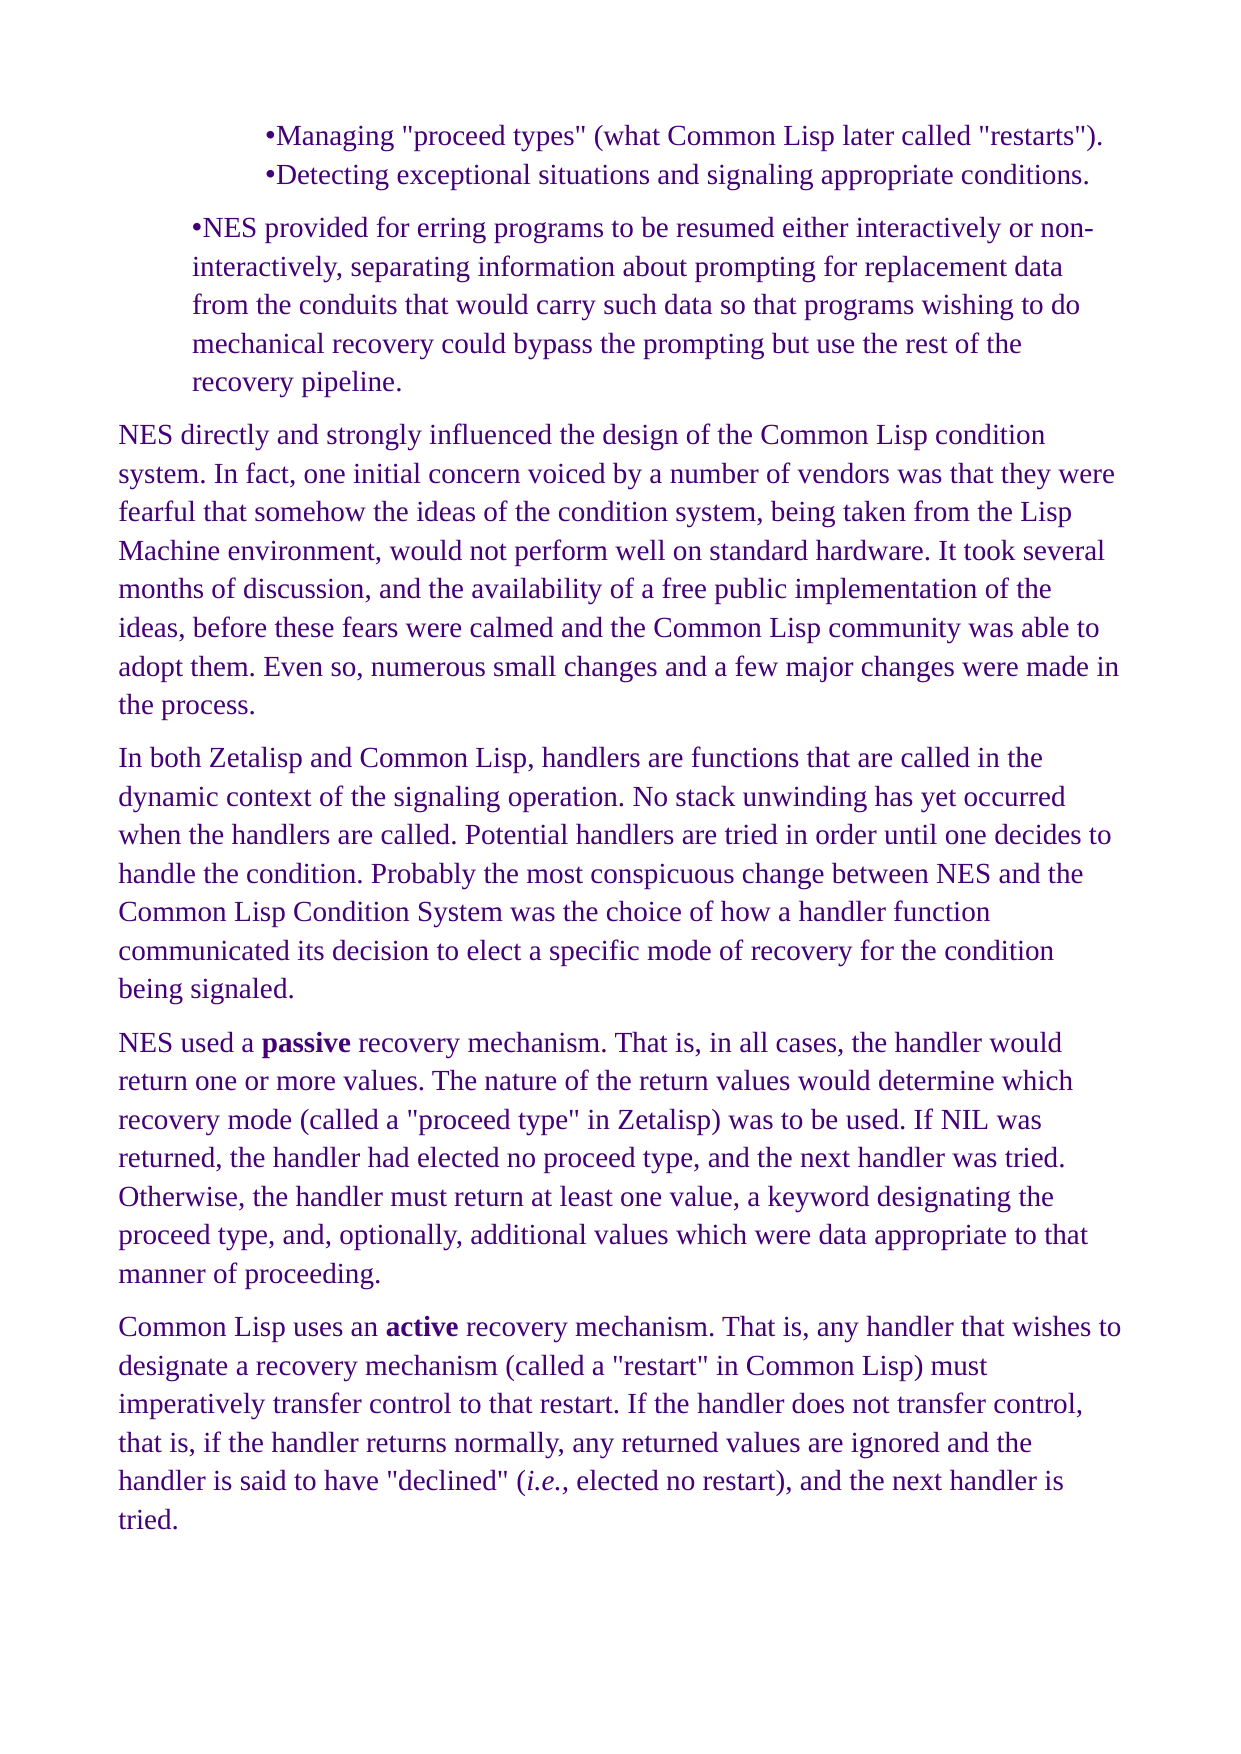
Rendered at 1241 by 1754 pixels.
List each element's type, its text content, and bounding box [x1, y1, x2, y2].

list Managing "proceed types" (what Common Lisp later called "restarts"). [118, 118, 1122, 152]
text In both Zetalisp and Common Lisp, handlers are functions that are called in the dynamic context of the signaling operation. No stack unwinding has yet occurred when the handlers are called. Potential handlers are tried in order until one decides to handle the condition. Probably the most conspicuous change between NES and the Common Lisp Condition System was the choice of how a handler function communicated its decision to elect a specific mode of recovery for the condition being signaled. [118, 740, 1122, 1005]
text Common Lisp uses an active recovery mechanism. That is, any handler that wishes to designate a recovery mechanism (called a "restart" in Common Lisp) must imperatively transfer control to that restart. If the handler does not transfer control, that is, if the handler returns normally, any returned values are ignored and the handler is said to have "declined" (i.e., elected no restart), and the next handler is tried. [118, 1309, 1122, 1535]
list Detecting exceptional situations and signaling appropriate conditions. [118, 157, 1122, 190]
text NES directly and strongly influenced the design of the Common Lisp condition system. In fact, one initial concern voiced by a number of vendors was that they were fearful that somehow the ideas of the condition system, being taken from the Lisp Machine environment, would not perform well on standard hardware. It took several months of discussion, and the availability of a free public implementation of the ideas, before these fears were calmed and the Common Lisp community was able to adopt them. Even so, numerous small changes and a few major changes were made in the process. [118, 417, 1122, 721]
list NES provided for erring programs to be resumed either interactively or non-interactively, separating information about prompting for replacement data from the conduits that would carry such data so that programs wishing to do mechanical recovery could bypass the prompting but use the rest of the recovery pipeline. [118, 210, 1122, 398]
text NES used a passive recovery mechanism. That is, in all cases, the handler would return one or more values. The nature of the return values would determine which recovery mode (called a "proceed type" in Zetalisp) was to be used. If NIL was returned, the handler had elected no proceed type, and the next handler was tried. Otherwise, the handler must return at least one value, a keyword designating the proceed type, and, optionally, additional values which were data appropriate to that manner of proceeding. [118, 1025, 1122, 1289]
